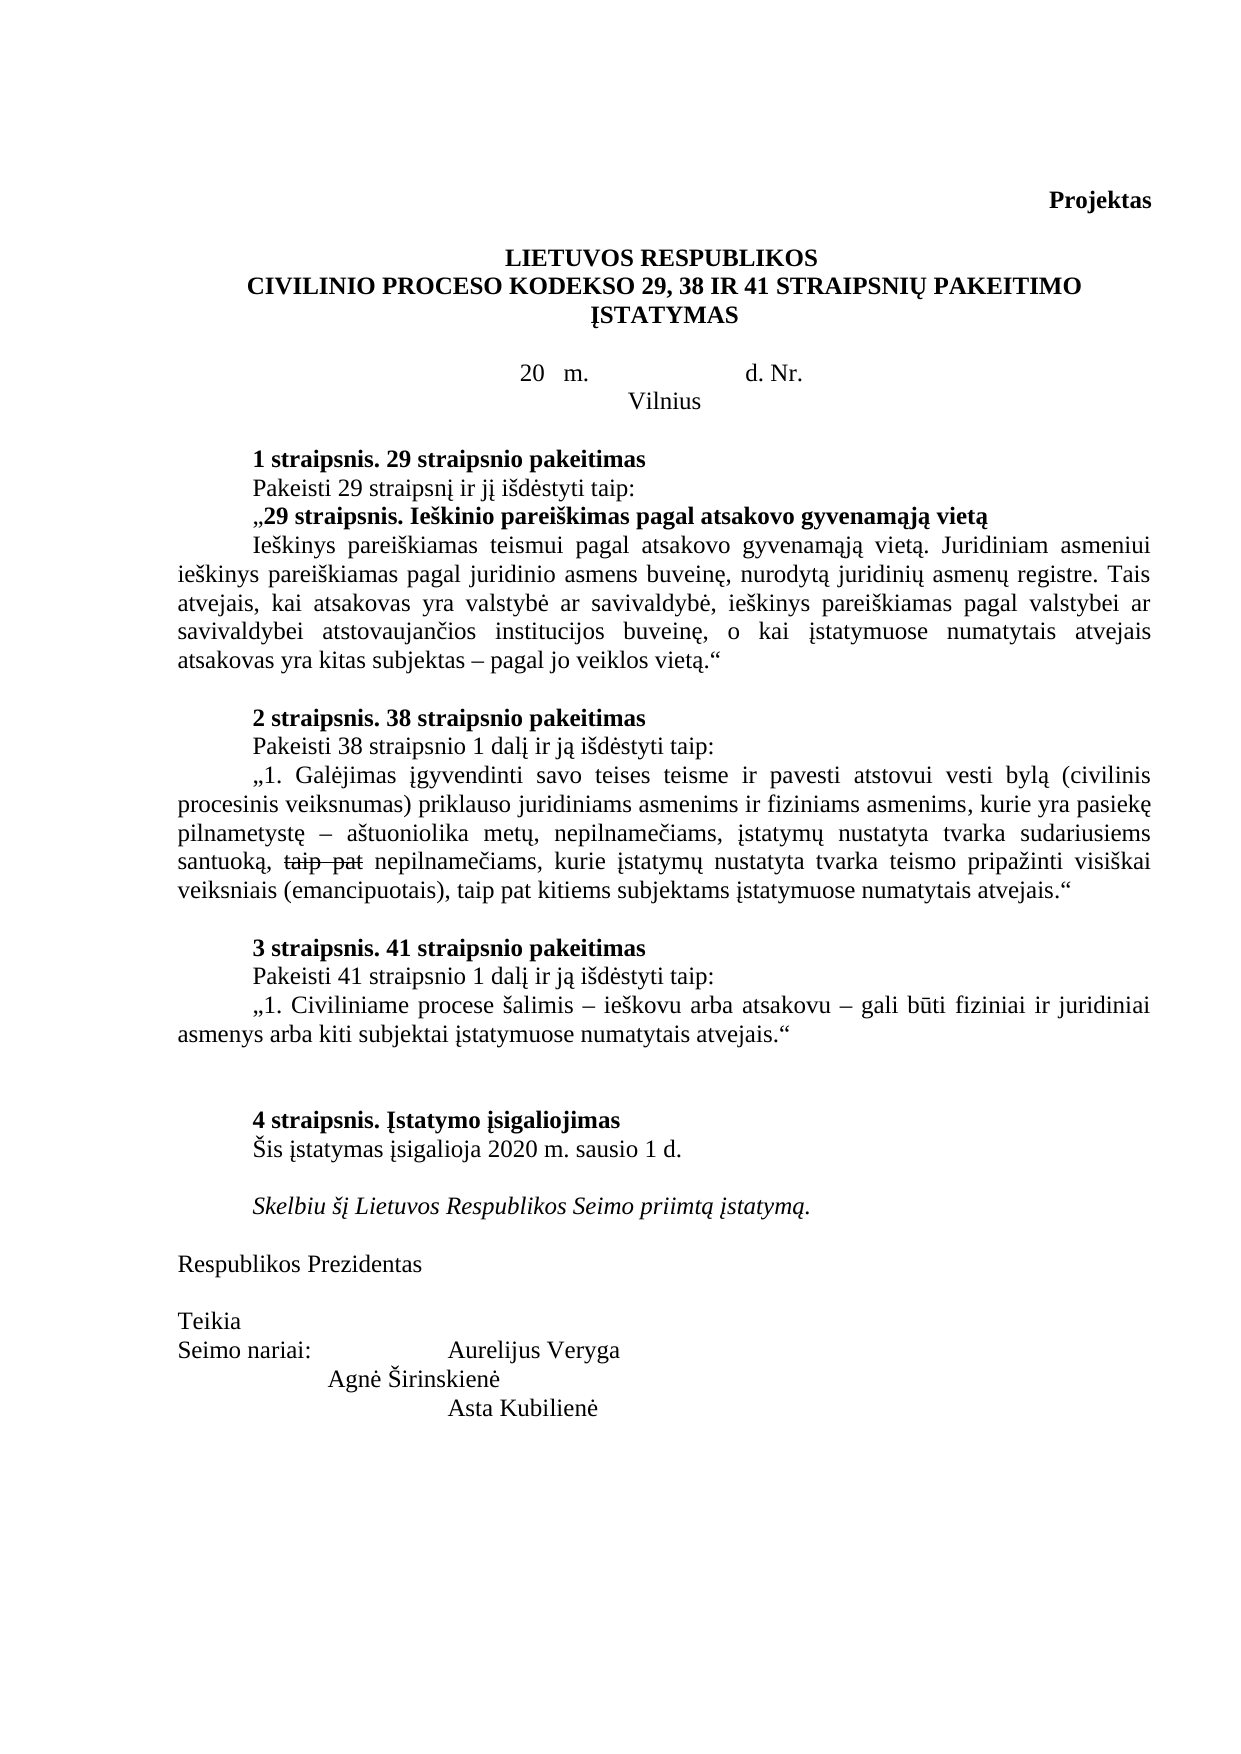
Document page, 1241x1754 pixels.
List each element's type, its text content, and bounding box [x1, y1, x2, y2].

text LIETUVOS RESPUBLIKOS [177, 243, 1152, 271]
text Ieškinys pareiškiamas teismui pagal atsakovo gyvenamąją vietą. Juridiniam asmeniui ieškinys pareiškiamas pagal juridinio asmens buveinę, nurodytą juridinių asmenų registre. Tais atvejais, kai atsakovas yra valstybė ar savivaldybė, ieškinys pareiškiamas pagal valstybei ar savivaldybei atstovaujančios institucijos buveinę, o kai įstatymuose numatytais atvejais atsakovas yra kitas subjektas – pagal jo veiklos vietą.“ [177, 530, 1152, 674]
text Agnė Širinskienė [177, 1364, 1152, 1393]
text Pakeisti 38 straipsnio 1 dalį ir ją išdėstyti taip: [177, 731, 1152, 760]
text Seimo nariai: Aurelijus Veryga [177, 1335, 1152, 1364]
text „1. Civiliniame procese šalimis – ieškovu arba atsakovu – gali būti fiziniai ir juridiniai asmenys arba kiti subjektai įstatymuose numatytais atvejais.“ [177, 990, 1152, 1048]
text 3 straipsnis. 41 straipsnio pakeitimas [215, 933, 1152, 961]
text 1 straipsnis. 29 straipsnio pakeitimas [215, 444, 1152, 473]
text Šis įstatymas įsigalioja 2020 m. sausio 1 d. [177, 1134, 1152, 1163]
text Teikia [177, 1306, 1152, 1335]
text Respublikos Prezidentas [177, 1249, 1152, 1278]
text CIVILINIO PROCESO KODEKSO 29, 38 IR 41 STRAIPSNIŲ PAKEITIMO [177, 271, 1152, 300]
text Vilnius [177, 386, 1152, 415]
text „29 straipsnis. Ieškinio pareiškimas pagal atsakovo gyvenamąją vietą [177, 501, 1152, 530]
text „1. Galėjimas įgyvendinti savo teises teisme ir pavesti atstovui vesti bylą (civilinis procesinis veiksnumas) priklauso juridiniams asmenims ir fiziniams asmenims, kurie yra pasiekę pilnametystę – aštuoniolika metų, nepilnamečiams, įstatymų nustatyta tvarka sudariusiems santuoką, taip pat nepilnamečiams, kurie įstatymų nustatyta tvarka teismo pripažinti visiškai veiksniais (emancipuotais), taip pat kitiems subjektams įstatymuose numatytais atvejais.“ [177, 760, 1152, 904]
text Skelbiu šį Lietuvos Respublikos Seimo priimtą įstatymą. [177, 1191, 1152, 1220]
text Pakeisti 29 straipsnį ir jį išdėstyti taip: [177, 473, 1152, 501]
text Asta Kubilienė [312, 1393, 1152, 1421]
text ĮSTATYMAS [177, 300, 1152, 329]
text Pakeisti 41 straipsnio 1 dalį ir ją išdėstyti taip: [177, 961, 1152, 990]
text 2 straipsnis. 38 straipsnio pakeitimas [215, 703, 1152, 731]
text Projektas [916, 185, 1152, 214]
text 4 straipsnis. Įstatymo įsigaliojimas [177, 1105, 1152, 1134]
text 20 m. d. Nr. [177, 358, 1152, 386]
